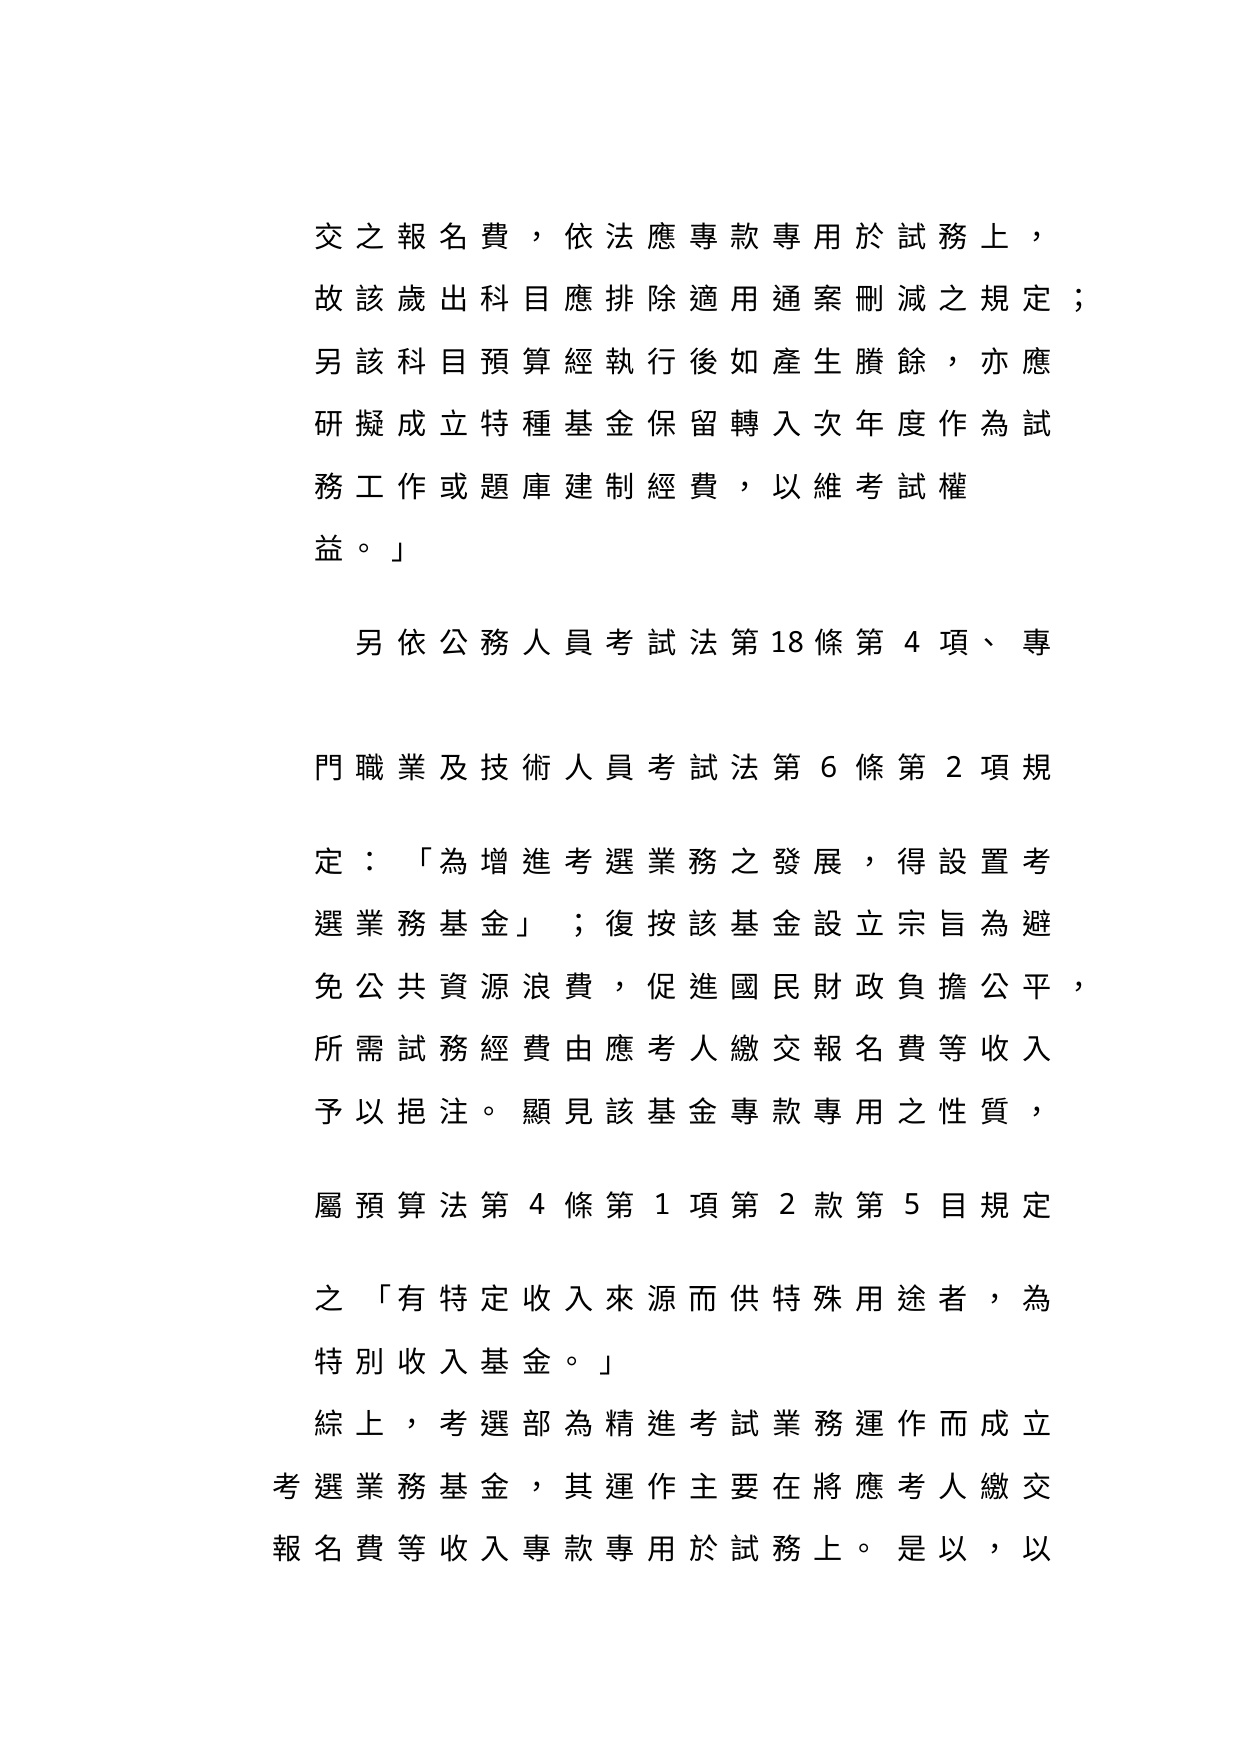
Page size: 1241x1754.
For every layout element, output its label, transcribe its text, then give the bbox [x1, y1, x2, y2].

text 綜上，考選部為精進考試業務運作而成立考選業務基金，其運作主要在將應考人繳交報名費等收入專款專用於試務上。是以，以 [242, 1380, 1058, 1568]
text 本院審查98年度中央政府總預算案時，就考選部單位預算部分通過之決議：「考選部年度預算歲出『考試業務』科目係屬收支併列性質，其絶大部分財源為考生繳交之報名費，依法應專款專用於試務上，故該歲出科目應排除適用通案刪減之規定；另該科目預算經執行後如產生賸餘，亦應研擬成立特種基金保留轉入次年度作為試務工作或題庫建制經費，以維考試權益。」 [271, 193, 1058, 568]
text 另依公務人員考試法第18條第4項、專門職業及技術人員考試法第6條第2項規定：「為增進考選業務之發展，得設置考選業務基金」；復按該基金設立宗旨為避免公共資源浪費，促進國民財政負擔公平，所需試務經費由應考人繳交報名費等收入予以挹注。顯見該基金專款專用之性質，屬預算法第4條第1項第2款第5目規定之「有特定收入來源而供特殊用途者，為特別收入基金。」 [271, 568, 1058, 1380]
